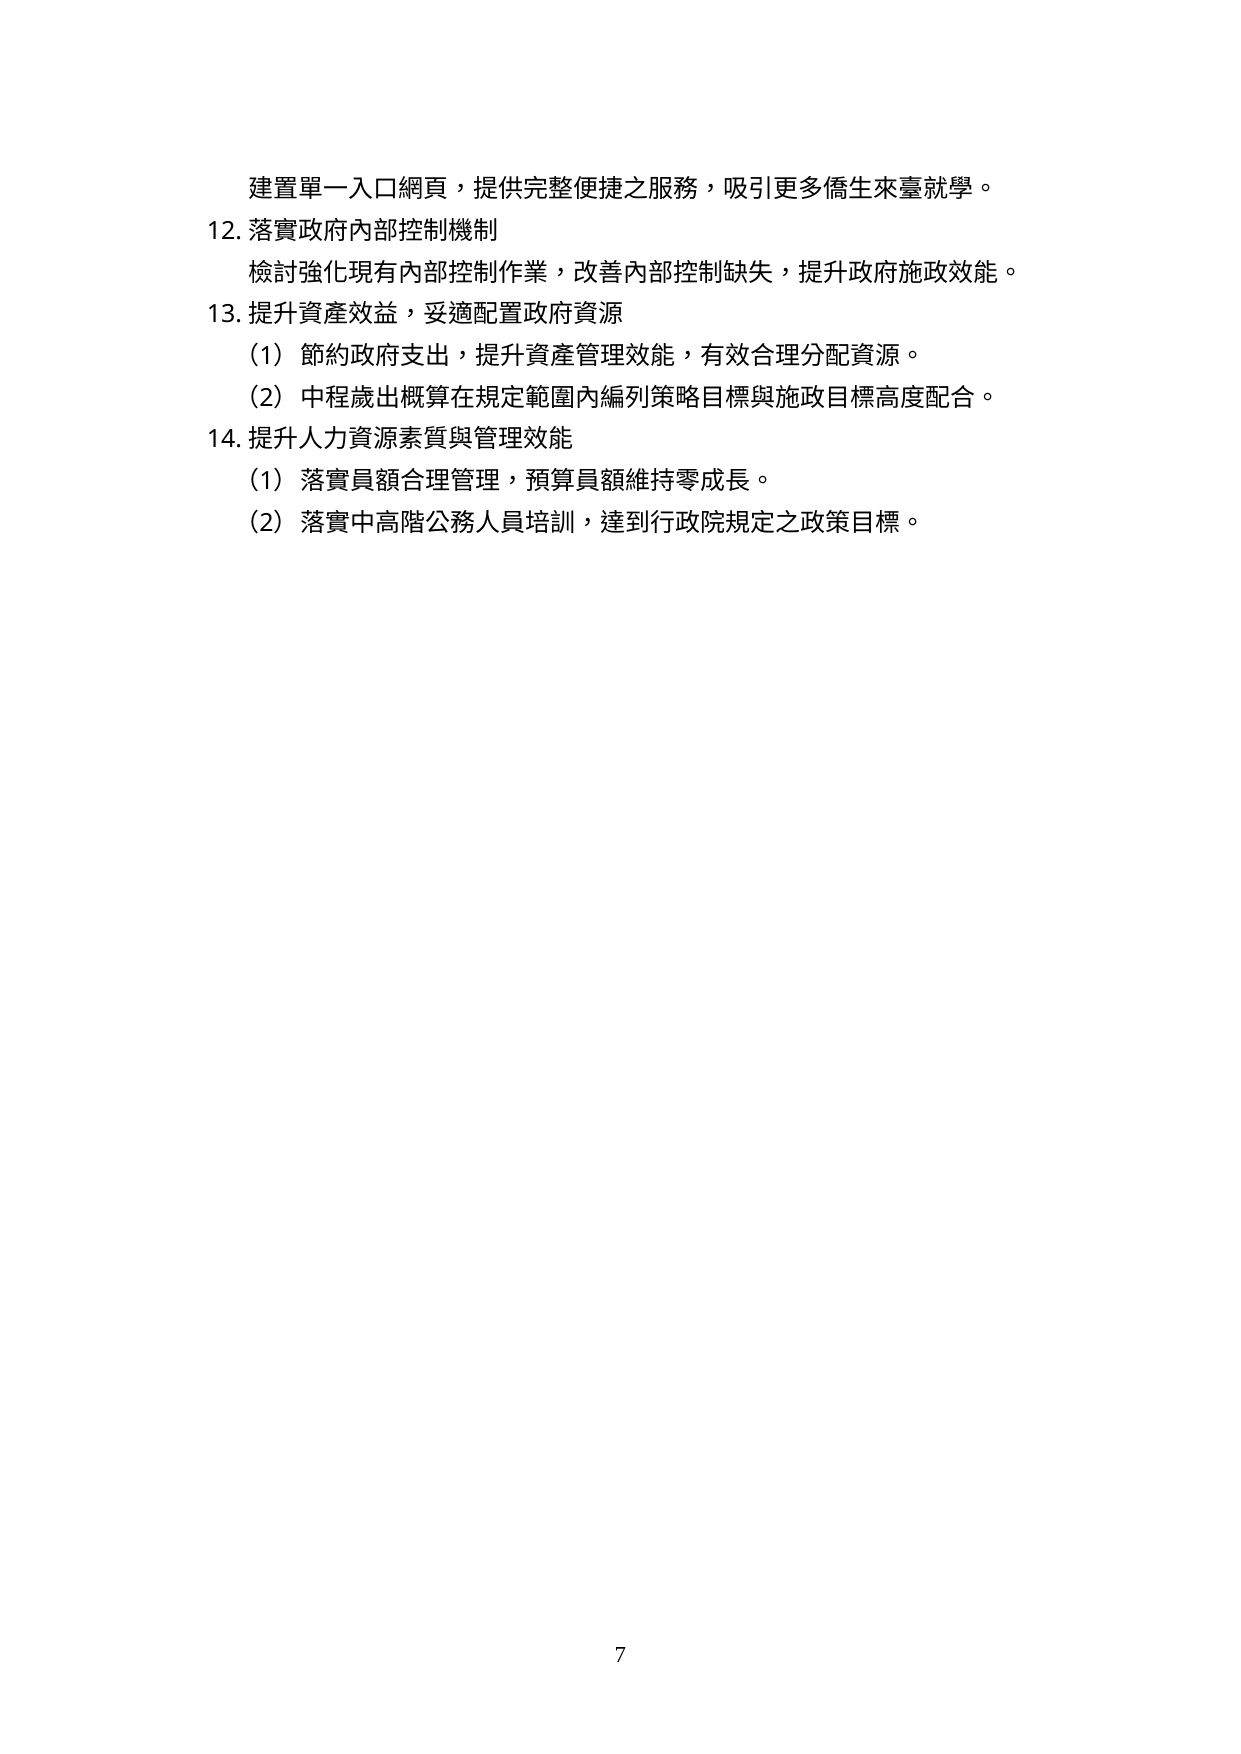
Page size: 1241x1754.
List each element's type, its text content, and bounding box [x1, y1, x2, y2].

list 中程歲出概算在規定範圍內編列策略目標與施政目標高度配合。 [234, 373, 1092, 414]
list 提升資產效益，妥適配置政府資源 [207, 289, 1092, 331]
list 落實政府內部控制機制 [207, 206, 1092, 248]
list 節約政府支出，提升資產管理效能，有效合理分配資源。 [234, 331, 1092, 373]
list 落實中高階公務人員培訓，達到行政院規定之政策目標。 [234, 498, 1092, 539]
text 建置單一入口網頁，提供完整便捷之服務，吸引更多僑生來臺就學。 [248, 164, 1092, 206]
list 落實員額合理管理，預算員額維持零成長。 [234, 456, 1092, 498]
text 檢討強化現有內部控制作業，改善內部控制缺失，提升政府施政效能。 [248, 248, 1092, 289]
list 提升人力資源素質與管理效能 [207, 414, 1092, 456]
